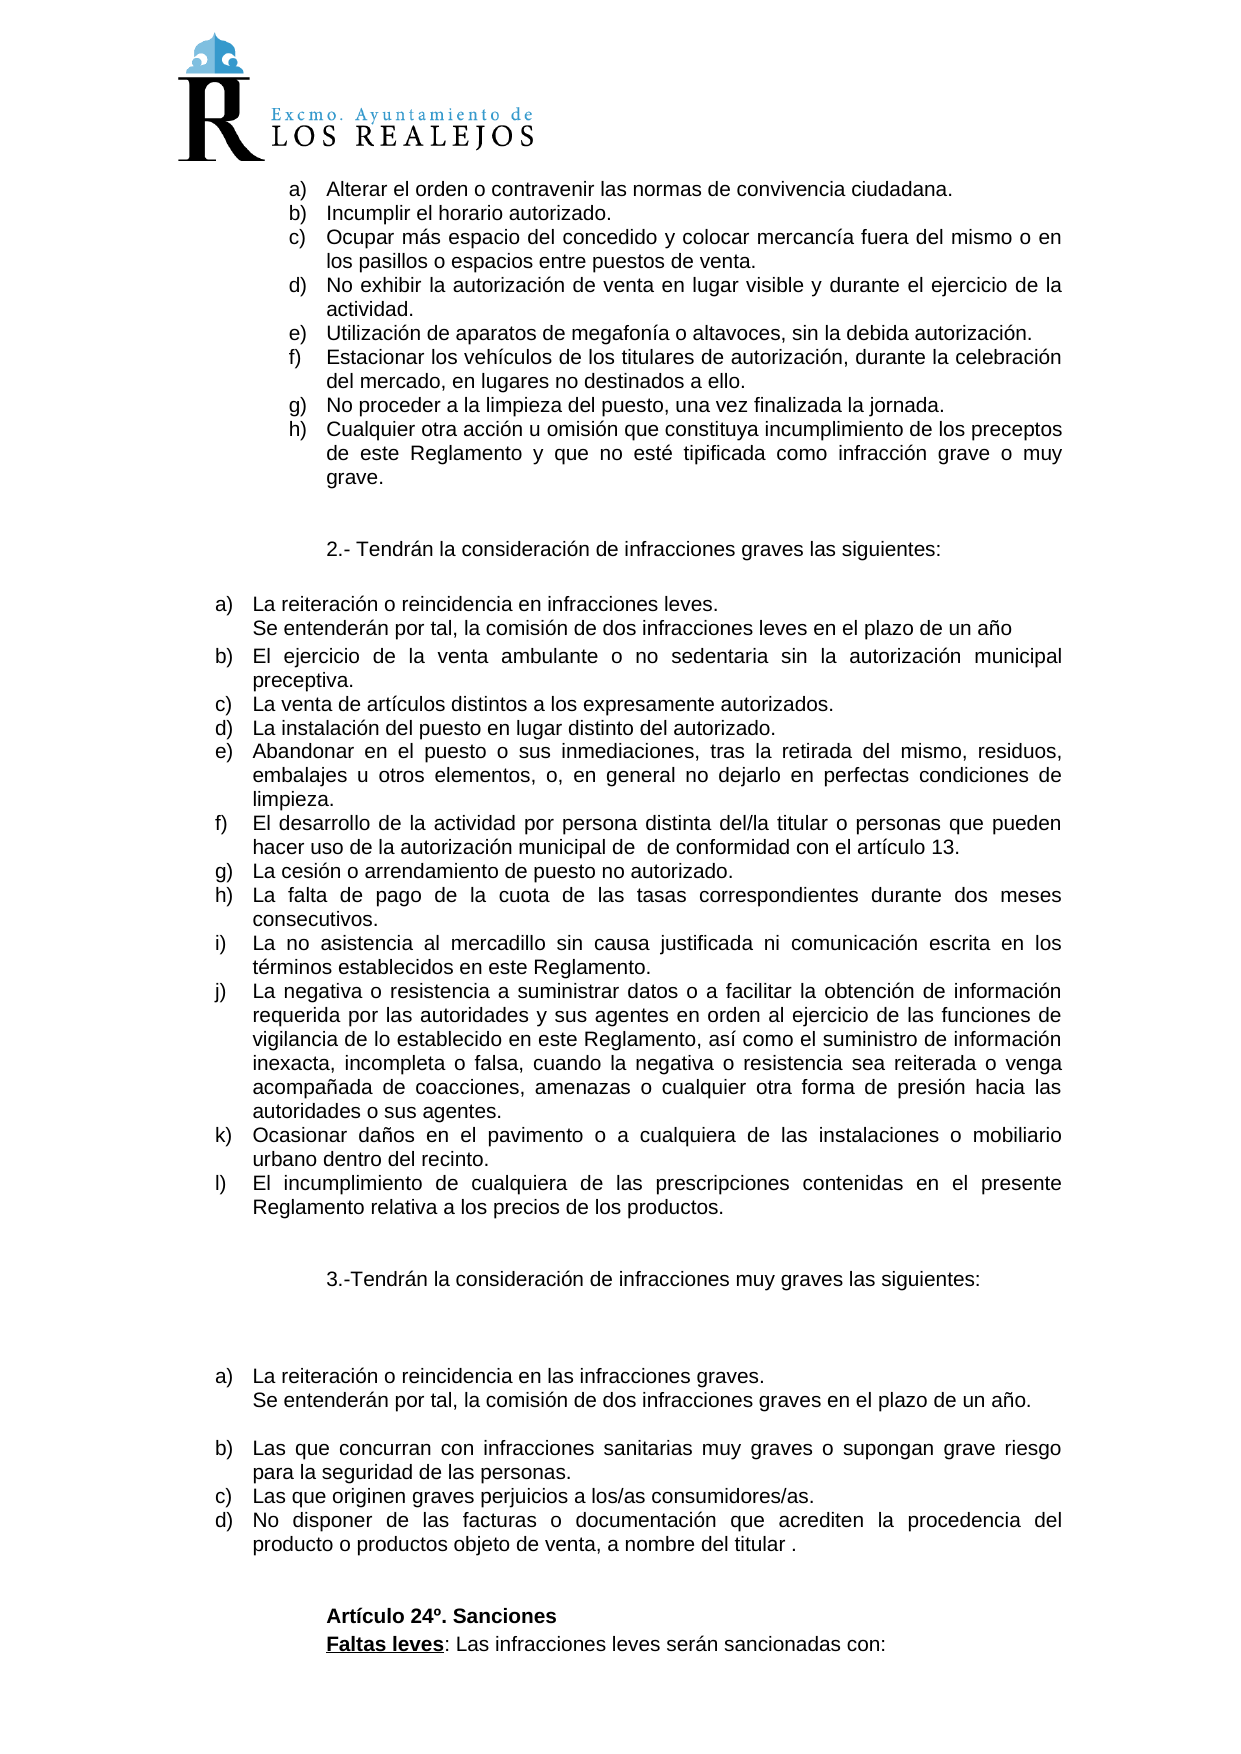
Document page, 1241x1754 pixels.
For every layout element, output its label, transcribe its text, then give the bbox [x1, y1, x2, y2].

list Ocupar más espacio del concedido y colocar mercancía fuera del mismo o en los pasillos o espacios entre puestos de venta. [288, 225, 1063, 273]
list La reiteración o reincidencia en las infracciones graves. [215, 1363, 1063, 1387]
list La cesión o arrendamiento de puesto no autorizado. [215, 859, 1063, 883]
list El incumplimiento de cualquiera de las prescripciones contenidas en el presente Reglamento relativa a los precios de los productos. [215, 1171, 1063, 1218]
list Utilización de aparatos de megafonía o altavoces, sin la debida autorización. [288, 321, 1063, 345]
list Ocasionar daños en el pavimento o a cualquiera de las instalaciones o mobiliario urbano dentro del recinto. [215, 1123, 1063, 1171]
list Alterar el orden o contravenir las normas de convivencia ciudadana. [288, 177, 1063, 201]
list Las que originen graves perjuicios a los/as consumidores/as. [215, 1484, 1063, 1508]
list El desarrollo de la actividad por persona distinta del/la titular o personas que pueden hacer uso de la autorización municipal de de conformidad con el artículo 13. [215, 811, 1063, 859]
list 2.- Tendrán la consideración de infracciones graves las siguientes: [326, 537, 1063, 561]
list Las que concurran con infracciones sanitarias muy graves o supongan grave riesgo para la seguridad de las personas. [215, 1436, 1063, 1484]
list Cualquier otra acción u omisión que constituya incumplimiento de los preceptos de este Reglamento y que no esté tipificada como infracción grave o muy grave. [288, 417, 1063, 489]
list 3.-Tendrán la consideración de infracciones muy graves las siguientes: [326, 1267, 1063, 1291]
list Abandonar en el puesto o sus inmediaciones, tras la retirada del mismo, residuos, embalajes u otros elementos, o, en general no dejarlo en perfectas condiciones de limpieza. [215, 739, 1063, 811]
list Faltas leves: Las infracciones leves serán sancionadas con: [326, 1631, 1063, 1655]
list Se entenderán por tal, la comisión de dos infracciones leves en el plazo de un año [252, 616, 1063, 640]
list El ejercicio de la venta ambulante o no sedentaria sin la autorización municipal preceptiva. [215, 643, 1063, 691]
list La reiteración o reincidencia en infracciones leves. [215, 592, 1063, 616]
text Se entenderán por tal, la comisión de dos infracciones graves en el plazo de un año. [252, 1387, 1063, 1411]
list No proceder a la limpieza del puesto, una vez finalizada la jornada. [288, 393, 1063, 417]
list No exhibir la autorización de venta en lugar visible y durante el ejercicio de la actividad. [288, 273, 1063, 321]
list La venta de artículos distintos a los expresamente autorizados. [215, 691, 1063, 715]
list La instalación del puesto en lugar distinto del autorizado. [215, 715, 1063, 739]
list La falta de pago de la cuota de las tasas correspondientes durante dos meses consecutivos. [215, 883, 1063, 931]
list La no asistencia al mercadillo sin causa justificada ni comunicación escrita en los términos establecidos en este Reglamento. [215, 931, 1063, 979]
list Artículo 24º. Sanciones [326, 1604, 1063, 1628]
list No disponer de las facturas o documentación que acrediten la procedencia del producto o productos objeto de venta, a nombre del titular . [215, 1508, 1063, 1556]
list Incumplir el horario autorizado. [288, 201, 1063, 225]
list La negativa o resistencia a suministrar datos o a facilitar la obtención de información requerida por las autoridades y sus agentes en orden al ejercicio de las funciones de vigilancia de lo establecido en este Reglamento, así como el suministro de información inexacta, incompleta o falsa, cuando la negativa o resistencia sea reiterada o venga acompañada de coacciones, amenazas o cualquier otra forma de presión hacia las autoridades o sus agentes. [215, 979, 1063, 1123]
list Estacionar los vehículos de los titulares de autorización, durante la celebración del mercado, en lugares no destinados a ello. [288, 345, 1063, 393]
